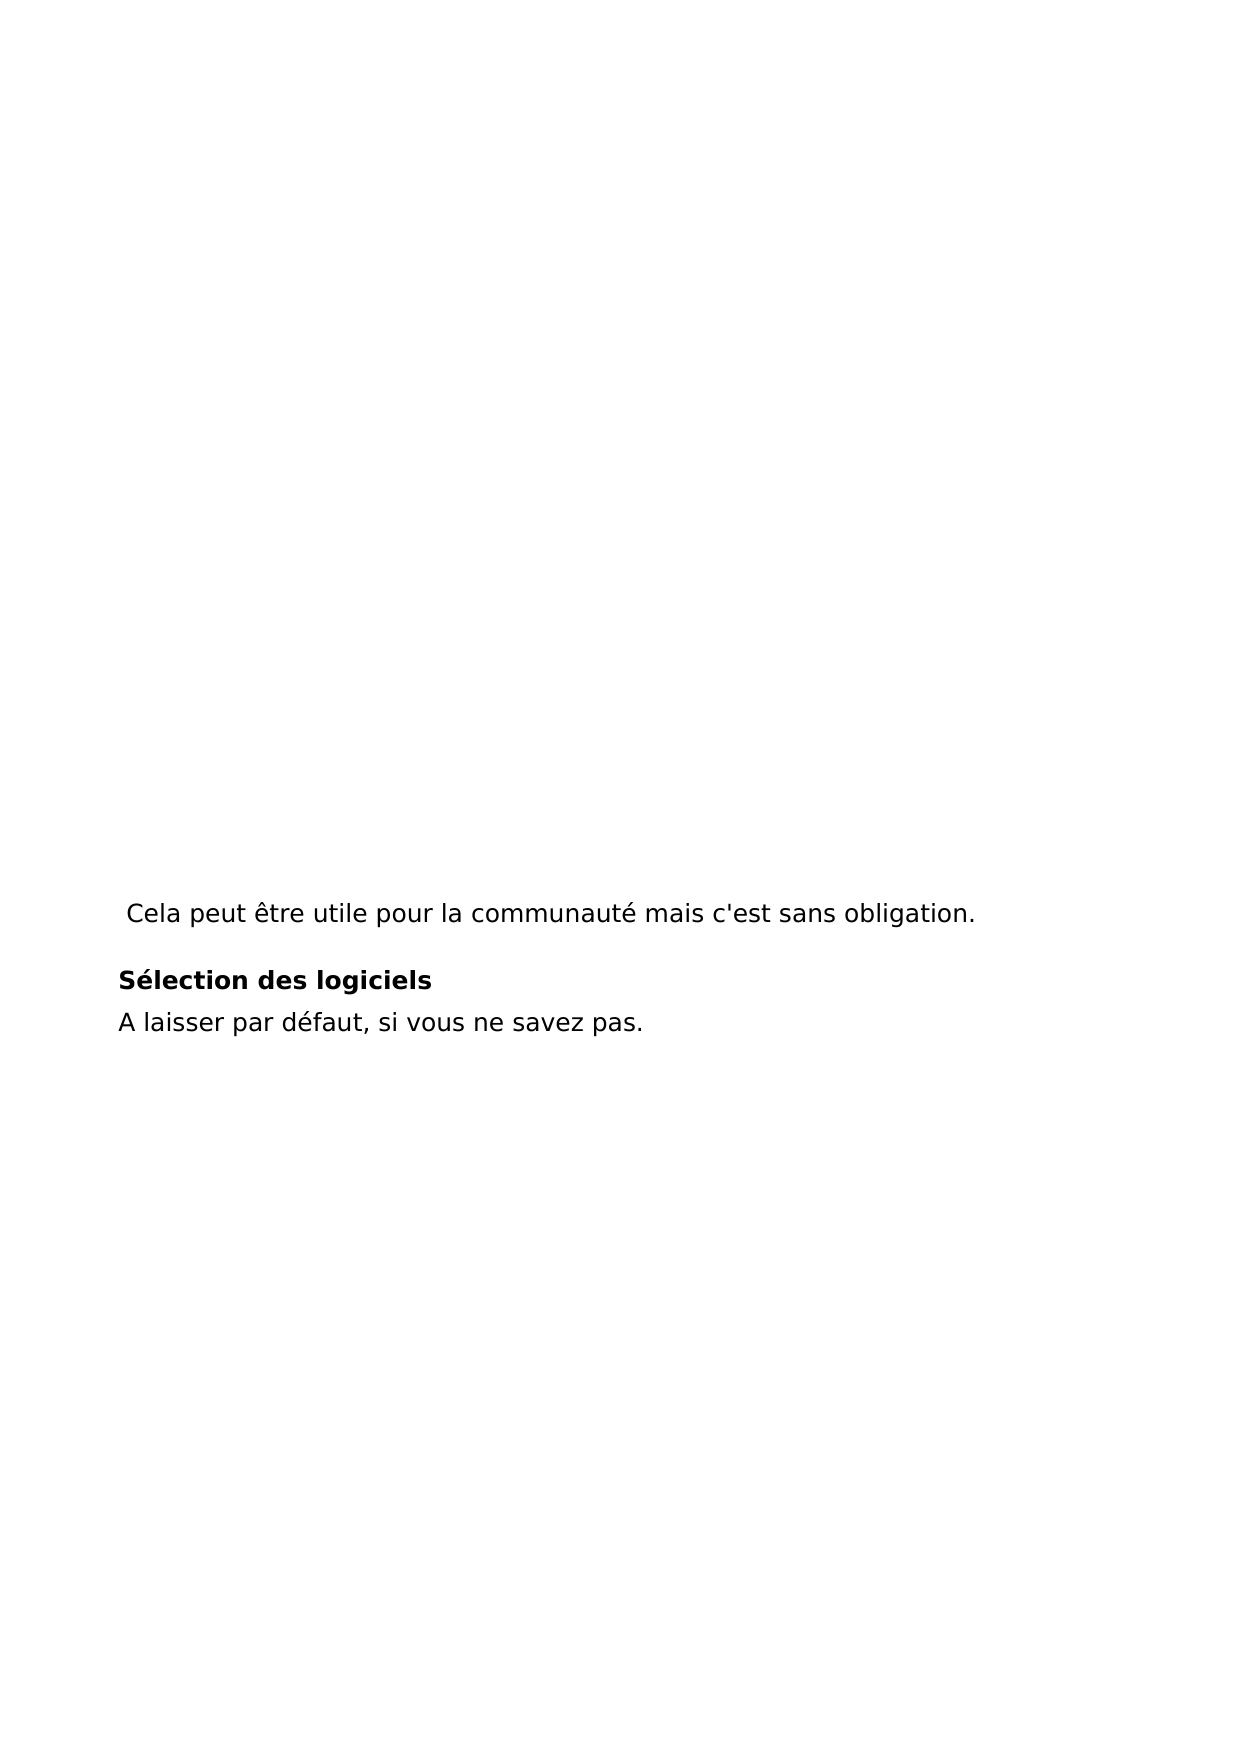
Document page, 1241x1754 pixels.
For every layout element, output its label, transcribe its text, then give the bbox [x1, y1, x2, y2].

text A laisser par défaut, si vous ne savez pas. [118, 1008, 1122, 1037]
text Cela peut être utile pour la communauté mais c'est sans obligation. [118, 118, 1122, 928]
subtitle Sélection des logiciels [118, 966, 1122, 995]
